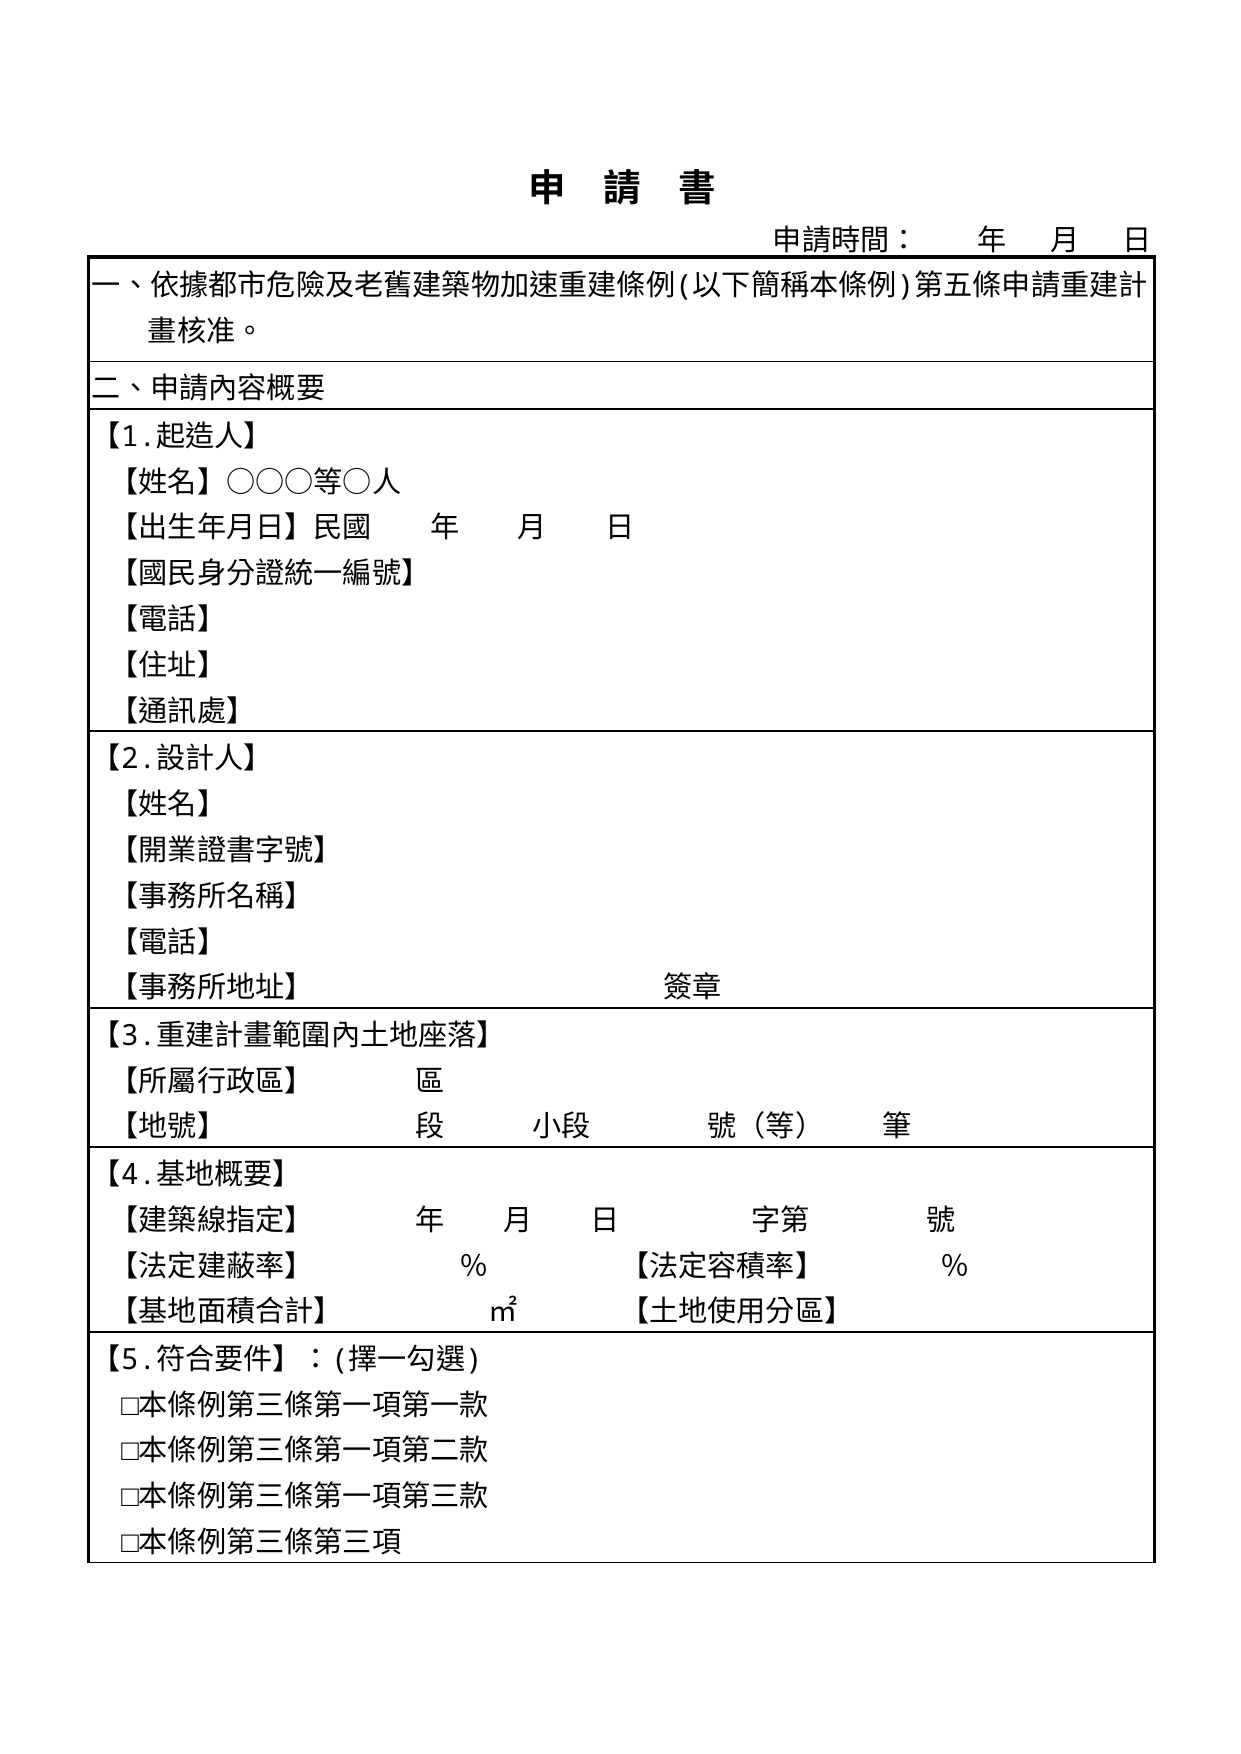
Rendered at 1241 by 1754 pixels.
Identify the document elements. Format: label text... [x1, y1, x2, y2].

table_cell 申請時間： 年 月 日 [89, 217, 1155, 255]
table_cell 二、申請內容概要 [90, 362, 1153, 408]
table_cell 【3.重建計畫範圍內土地座落】 【所屬行政區】 區 【地號】 段 小段 號（等） 筆 [90, 1009, 1153, 1146]
table_header 申 請 書 [89, 158, 1155, 217]
table_cell 【4.基地概要】 【建築線指定】 年 月 日 字第 號 【法定建蔽率】 ％ 【法定容積率】 ％ 【基地面積合計】 ㎡ 【土地使用分區】 [90, 1148, 1153, 1331]
table_cell 【5.符合要件】：(擇一勾選) □本條例第三條第一項第一款 □本條例第三條第一項第二款 □本條例第三條第一項第三款 □本條例第三條第三項 [90, 1333, 1153, 1562]
table_cell 【1.起造人】 【姓名】○○○等○人 【出生年月日】民國 年 月 日 【國民身分證統一編號】 【電話】 【住址】 【通訊處】 [90, 410, 1153, 730]
table_cell 一、依據都市危險及老舊建築物加速重建條例(以下簡稱本條例)第五條申請重建計畫核准。 [90, 259, 1153, 361]
table_cell 【2.設計人】 【姓名】 【開業證書字號】 【事務所名稱】 【電話】 【事務所地址】 簽章 [90, 732, 1153, 1007]
